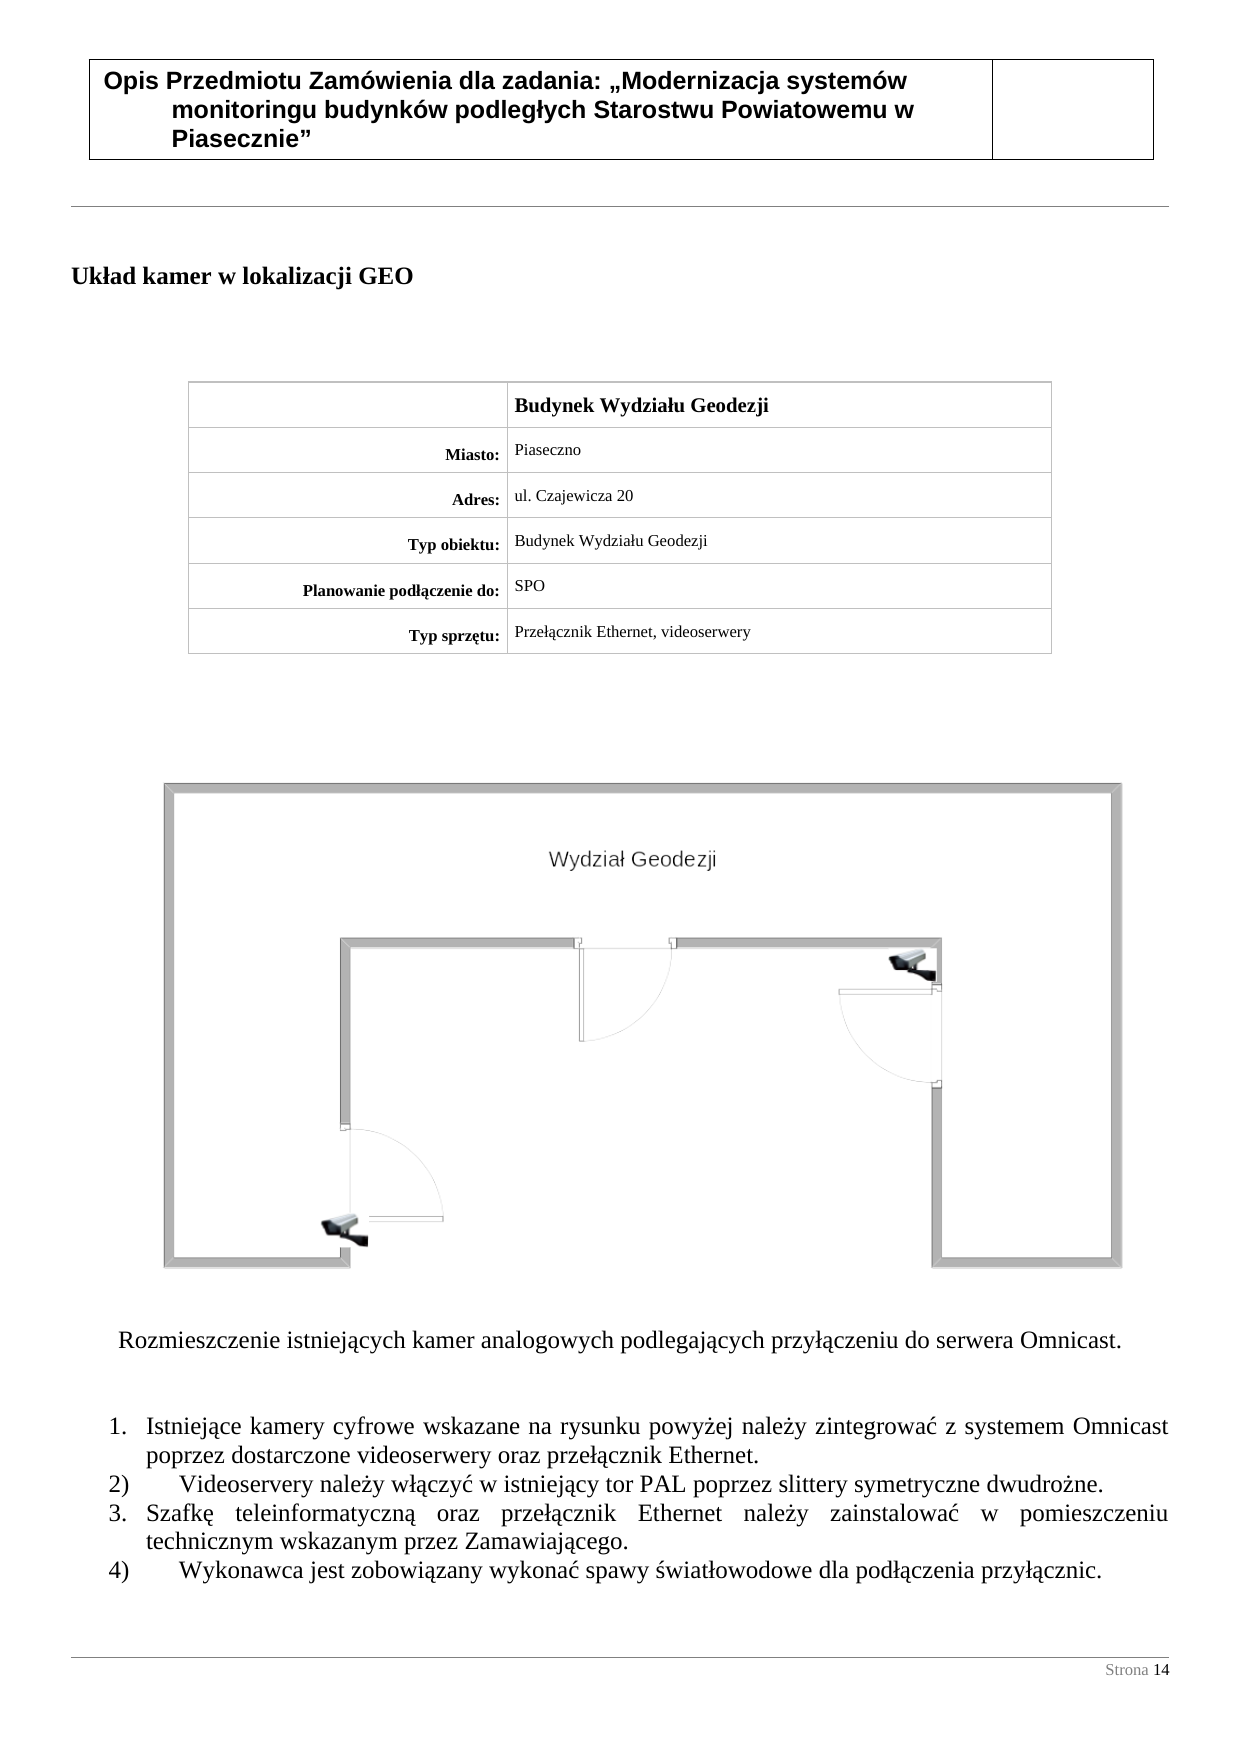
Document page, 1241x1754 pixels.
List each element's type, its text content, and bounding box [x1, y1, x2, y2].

subtitle Układ kamer w lokalizacji GEO [71, 261, 1169, 290]
text Rozmieszczenie istniejących kamer analogowych podlegających przyłączeniu do serwera Omnicast. [71, 1325, 1169, 1354]
table_header Budynek Wydziału Geodezji [508, 383, 1051, 427]
table_header [189, 383, 507, 427]
table_cell Planowanie podłączenie do: [189, 564, 507, 608]
table_cell Typ obiektu: [189, 518, 507, 563]
table_cell Typ sprzętu: [189, 609, 507, 653]
list Wykonawca jest zobowiązany wykonać spawy światłowodowe dla podłączenia przyłącznic. [108, 1555, 1169, 1584]
table_cell SPO [508, 564, 1051, 608]
list Szafkę teleinformatyczną oraz przełącznik Ethernet należy zainstalować w pomieszczeniu technicznym wskazanym przez Zamawiającego. [108, 1498, 1169, 1555]
list Videoservery należy włączyć w istniejący tor PAL poprzez slittery symetryczne dwudrożne. [108, 1469, 1169, 1498]
table_cell Adres: [189, 473, 507, 517]
table_cell Budynek Wydziału Geodezji [508, 518, 1051, 563]
table_cell ul. Czajewicza 20 [508, 473, 1051, 517]
table_cell Piaseczno [508, 428, 1051, 472]
table_cell Przełącznik Ethernet, videoserwery [508, 609, 1051, 653]
list Istniejące kamery cyfrowe wskazane na rysunku powyżej należy zintegrować z systemem Omnicast poprzez dostarczone videoserwery oraz przełącznik Ethernet. [108, 1411, 1169, 1469]
table_cell Miasto: [189, 428, 507, 472]
